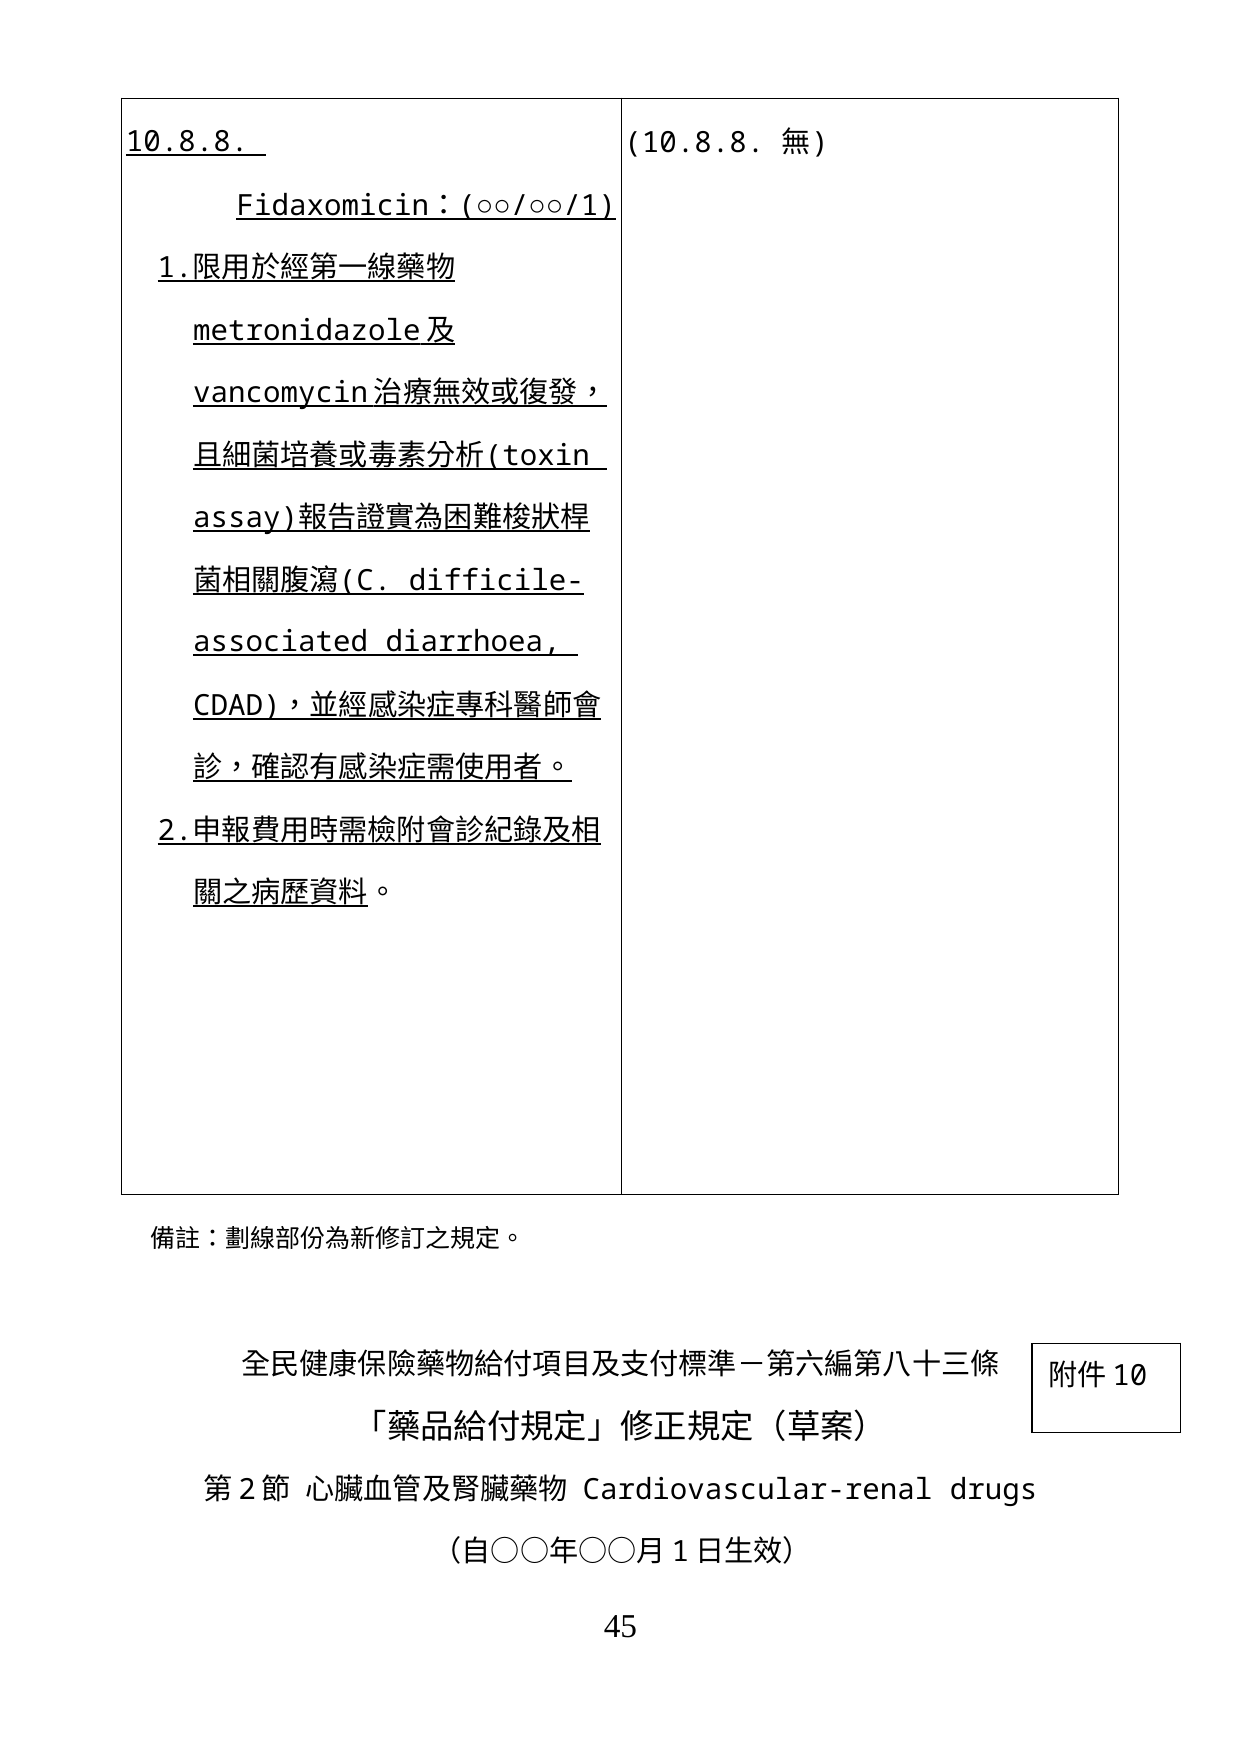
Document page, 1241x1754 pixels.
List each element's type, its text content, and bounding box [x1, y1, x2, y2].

text 全民健康保險藥物給付項目及支付標準－第六編第八十三條 [148, 1320, 1180, 1382]
text 附件10 [1048, 1351, 1165, 1394]
text 全民健康保險藥物給付項目及支付標準－第六編第八十三條 [1033, 1344, 1180, 1432]
table_cell (10.8.8. 無) [622, 99, 1118, 1194]
text （自○○年○○月1日生效） [148, 1507, 1092, 1570]
table_cell 10.8.8. Fidaxomicin：(○○/○○/1) 1.限用於經第一線藥物metronidazole及vancomycin治療無效或復發，且細菌培養或毒素分析(toxin assay)報告證實為困難梭狀桿菌相關腹瀉(C. difficile-associated diarrhoea, CDAD)，並經感染症專科醫師會診，確認有感染症需使用者。 2.申報費用時需檢附會診紀錄及相關之病歷資料。 [122, 99, 621, 1194]
text 第2節 心臟血管及腎臟藥物 Cardiovascular-renal drugs [148, 1445, 1092, 1507]
text 「藥品給付規定」修正規定（草案） [148, 1382, 1092, 1445]
text 備註：劃線部份為新修訂之規定。 [148, 1195, 1092, 1257]
